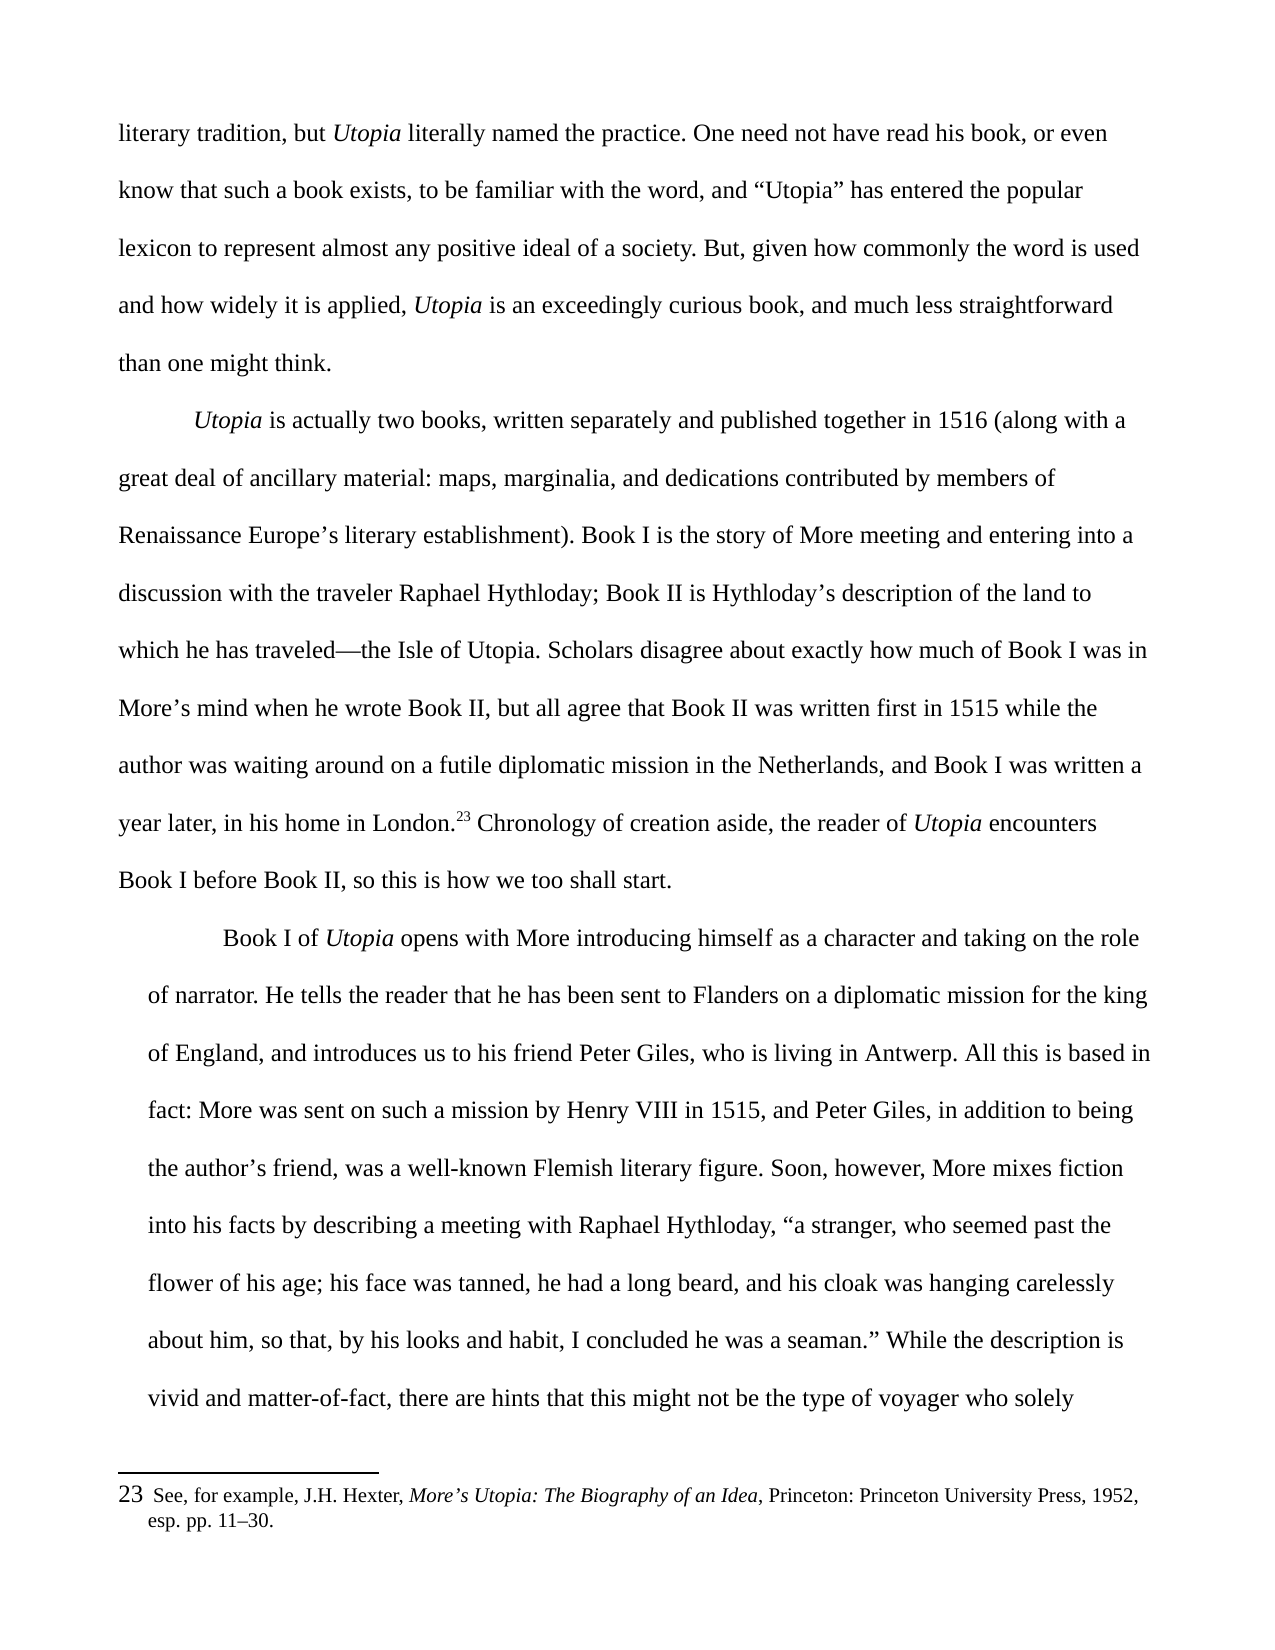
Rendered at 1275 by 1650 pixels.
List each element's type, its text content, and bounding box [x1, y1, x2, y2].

text literary tradition, but Utopia literally named the practice. One need not have read his book, or even know that such a book exists, to be familiar with the word, and “Utopia” has entered the popular lexicon to represent almost any positive ideal of a society. But, given how commonly the word is used and how widely it is applied, Utopia is an exceedingly curious book, and much less straightforward than one might think. [118, 118, 1157, 377]
text See, for example, J.H. Hexter, More’s Utopia: The Biography of an Idea, Princeton: Princeton University Press, 1952, esp. pp. 11–30. [118, 1479, 1157, 1532]
text Utopia is actually two books, written separately and published together in 1516 (along with a great deal of ancillary material: maps, marginalia, and dedications contributed by members of Renaissance Europe’s literary establishment). Book I is the story of More meeting and entering into a discussion with the traveler Raphael Hythloday; Book II is Hythloday’s description of the land to which he has traveled—the Isle of Utopia. Scholars disagree about exactly how much of Book I was in More’s mind when he wrote Book II, but all agree that Book II was written first in 1515 while the author was waiting around on a futile diplomatic mission in the Netherlands, and Book I was written a year later, in his home in London. Chronology of creation aside, the reader of Utopia encounters Book I before Book II, so this is how we too shall start. [118, 406, 1157, 894]
text Book I of Utopia opens with More introducing himself as a character and taking on the role of narrator. He tells the reader that he has been sent to Flanders on a diplomatic mission for the king of England, and introduces us to his friend Peter Giles, who is living in Antwerp. All this is based in fact: More was sent on such a mission by Henry VIII in 1515, and Peter Giles, in addition to being the author’s friend, was a well-known Flemish literary figure. Soon, however, More mixes fiction into his facts by describing a meeting with Raphael Hythloday, “a stranger, who seemed past the flower of his age; his face was tanned, he had a long beard, and his cloak was hanging carelessly about him, so that, by his looks and habit, I concluded he was a seaman.” While the description is vivid and matter-of-fact, there are hints that this might not be the type of voyager who solely [148, 923, 1157, 1412]
